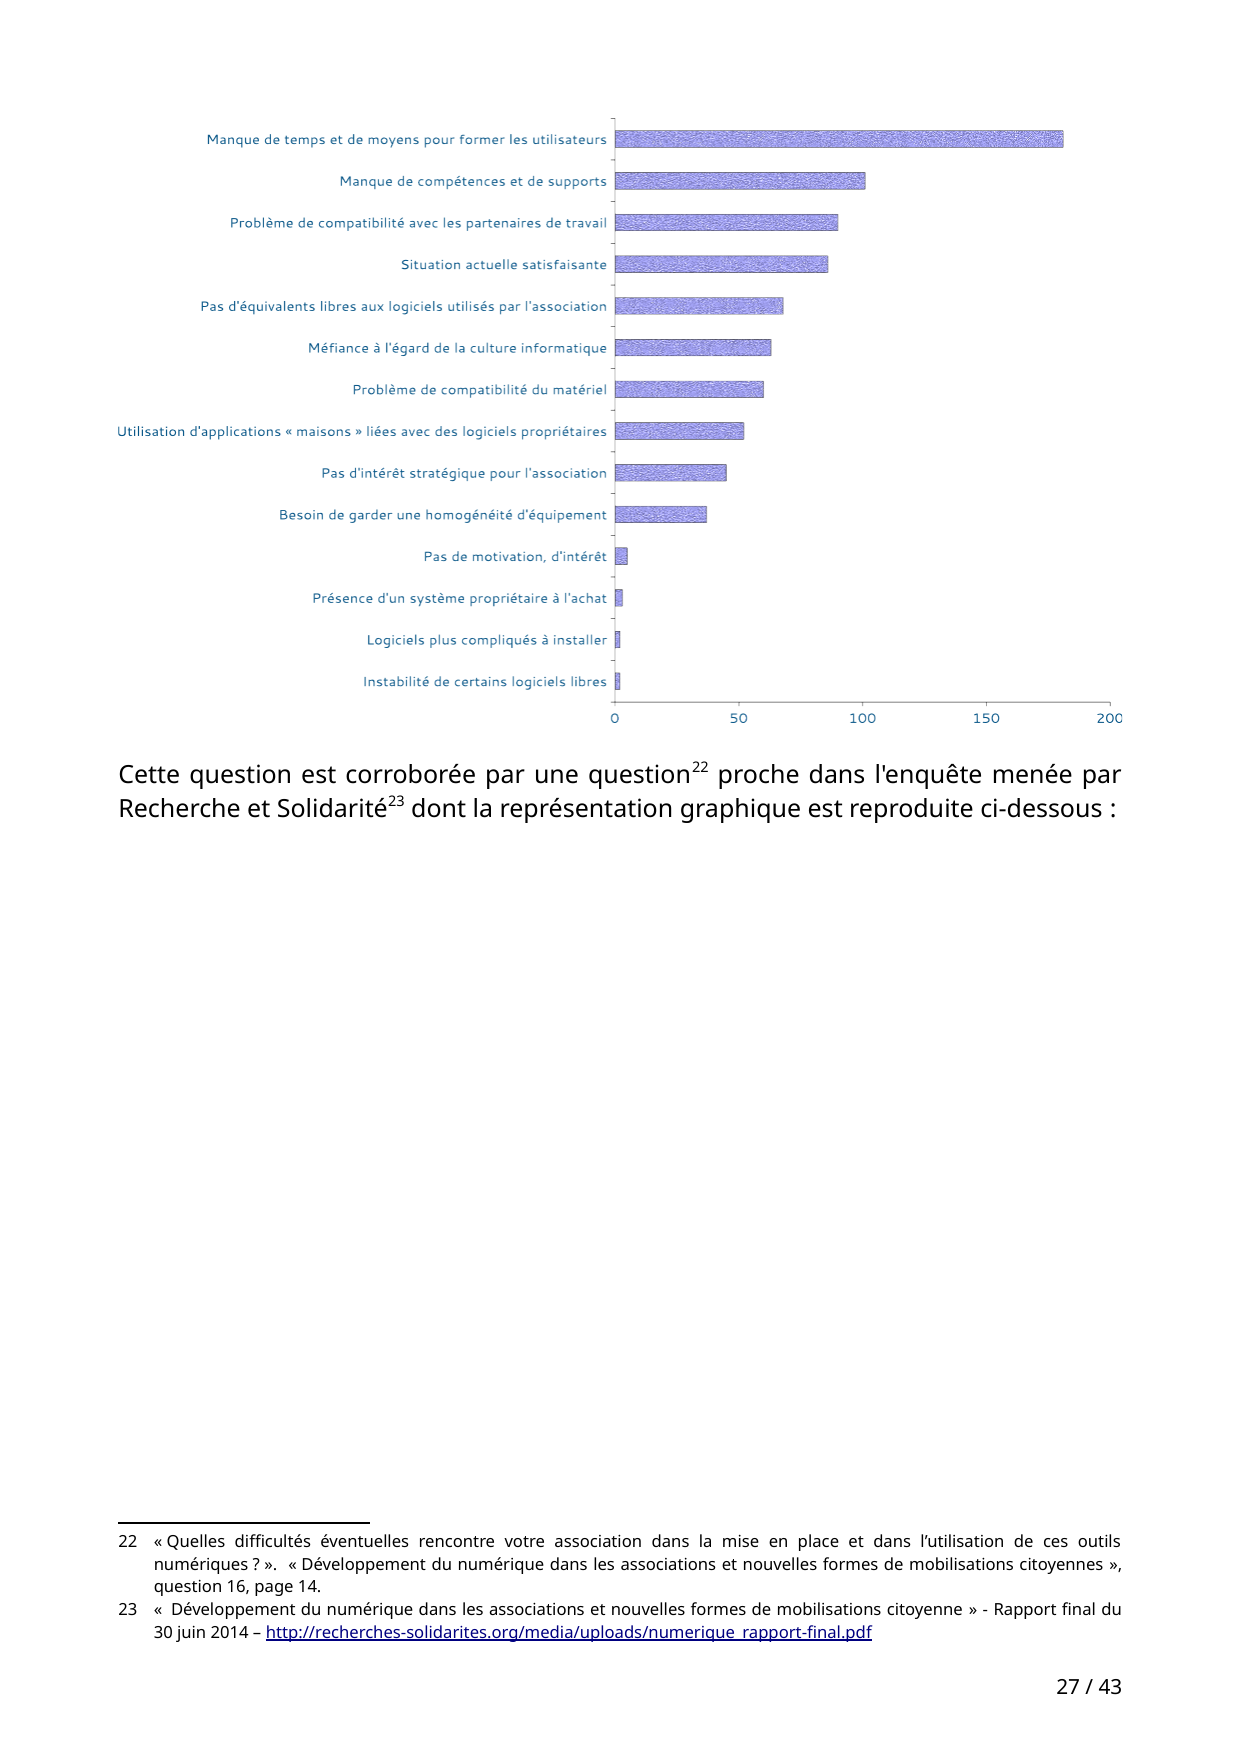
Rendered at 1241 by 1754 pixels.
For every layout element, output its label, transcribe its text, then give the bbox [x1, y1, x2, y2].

text « Quelles difficultés éventuelles rencontre votre association dans la mise en place et dans l’utilisation de ces outils numériques ? ». « Développement du numérique dans les associations et nouvelles formes de mobilisations citoyennes », question 16, page 14. [118, 1529, 1122, 1598]
text « Développement du numérique dans les associations et nouvelles formes de mobilisations citoyenne » - Rapport final du 30 juin 2014 – http://recherches-solidarites.org/media/uploads/numerique_rapport-final.pdf [118, 1598, 1122, 1643]
picture [118, 118, 1123, 723]
text Cette question est corroborée par une question proche dans l'enquête menée par Recherche et Solidarité dont la représentation graphique est reproduite ci-dessous : [118, 757, 1122, 825]
